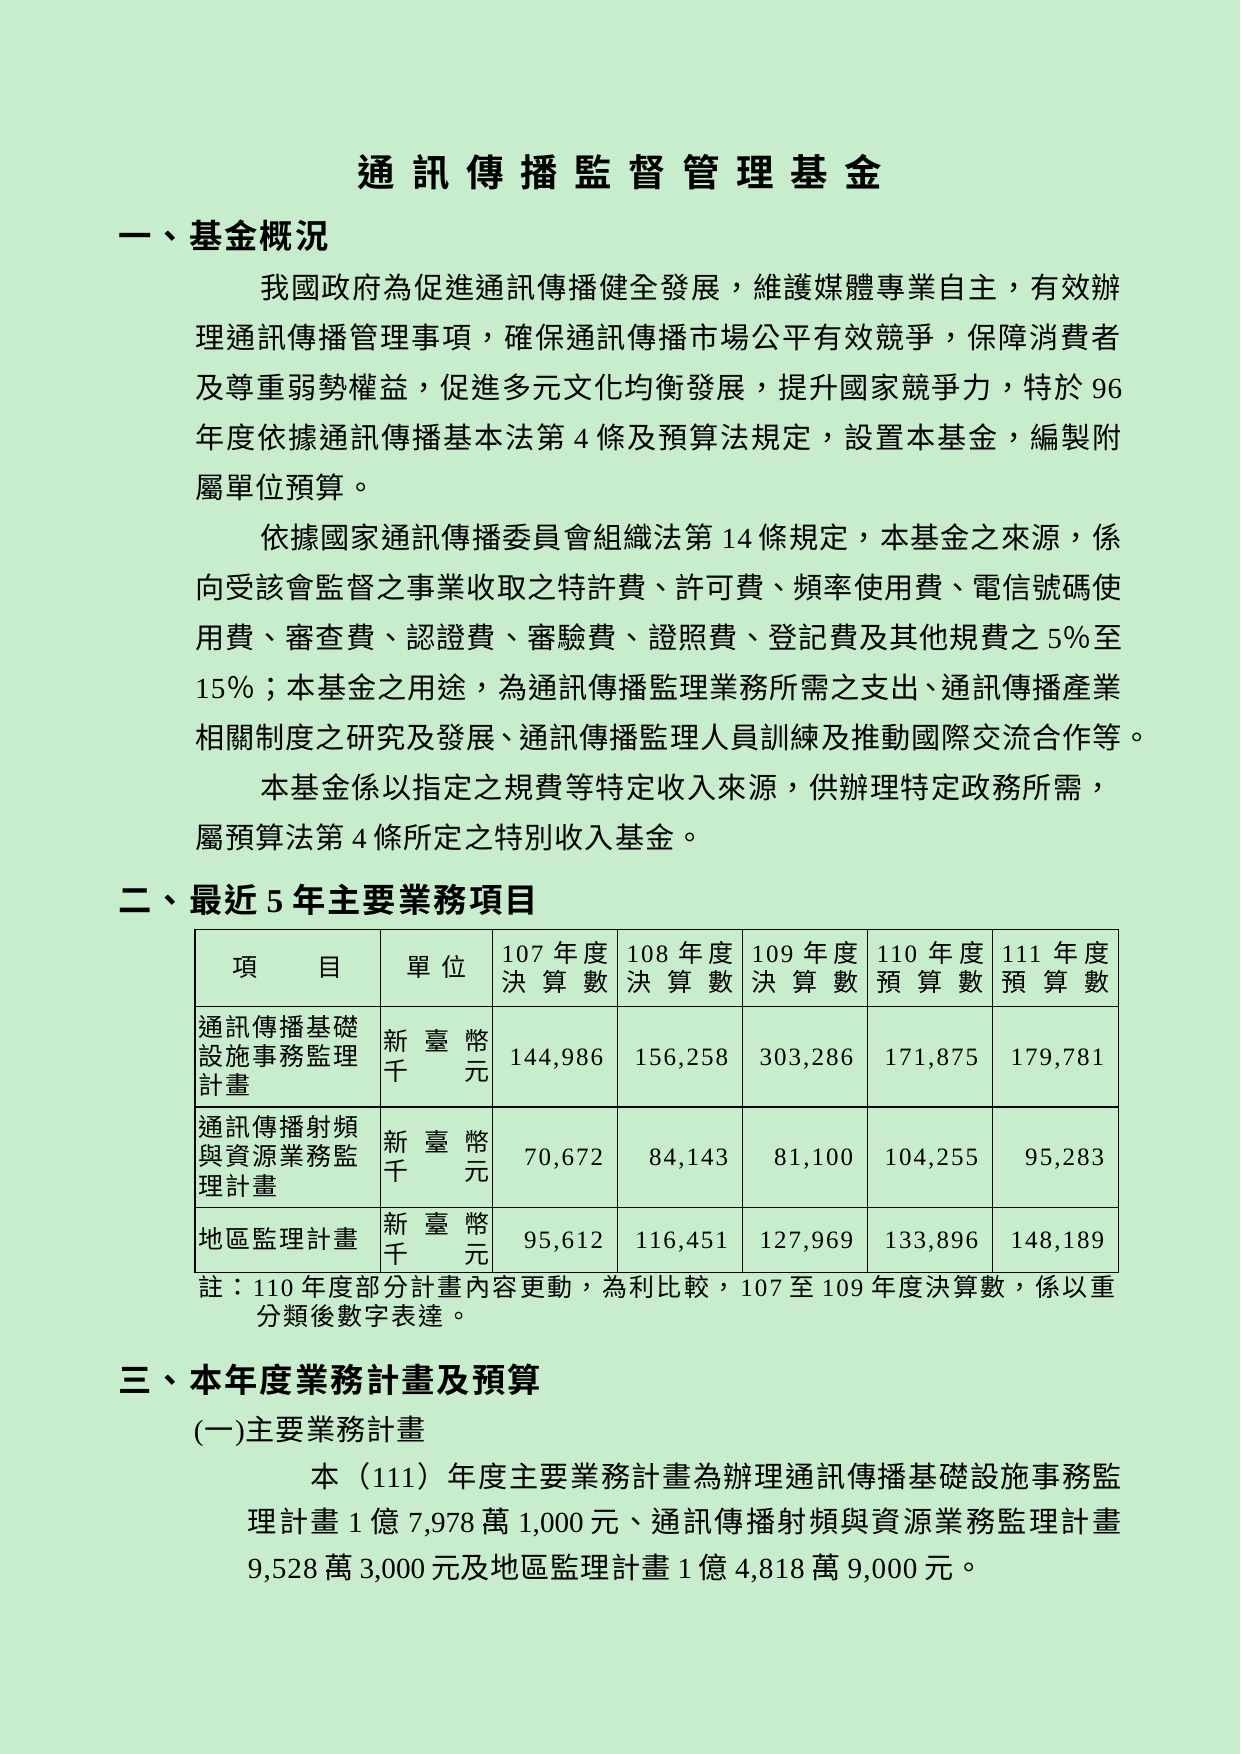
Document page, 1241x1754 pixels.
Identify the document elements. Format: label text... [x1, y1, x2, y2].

table_cell 新臺幣 千元 [381, 1208, 492, 1272]
table_cell 地區監理計畫 [196, 1208, 380, 1272]
text 我國政府為促進通訊傳播健全發展，維護媒體專業自主，有效辦理通訊傳播管理事項，確保通訊傳播市場公平有效競爭，保障消費者及尊重弱勢權益，促進多元文化均衡發展，提升國家競爭力，特於96年度依據通訊傳播基本法第4條及預算法規定，設置本基金，編製附屬單位預算。 [195, 258, 1122, 508]
text 本（111）年度主要業務計畫為辦理通訊傳播基礎設施事務監理計畫1億7,978萬1,000元、通訊傳播射頻與資源業務監理計畫9,528萬3,000元及地區監理計畫1億4,818萬9,000元。 [248, 1450, 1122, 1588]
table_cell 通訊傳播基礎設施事務監理計畫 [196, 1007, 380, 1106]
table_cell 303,286 [743, 1007, 867, 1106]
table_cell 171,875 [868, 1007, 992, 1106]
table_cell 116,451 [618, 1208, 742, 1272]
table_cell 104,255 [868, 1108, 992, 1207]
table_cell 通訊傳播射頻與資源業務監理計畫 [196, 1108, 380, 1207]
subtitle 通訊傳播監督管理基金 [118, 143, 1122, 197]
table_cell 新臺幣 千元 [381, 1007, 492, 1106]
table_cell 127,969 [743, 1208, 867, 1272]
table_header 108年度決算數 [618, 930, 742, 1006]
table_cell 新臺幣 千元 [381, 1108, 492, 1207]
subtitle 三、本年度業務計畫及預算 [118, 1350, 1122, 1402]
table_cell 註：110年度部分計畫內容更動，為利比較，107至109年度決算數，係以重分類後數字表達。 [195, 1273, 1119, 1335]
text 二、最近5年主要業務項目 [118, 873, 1122, 922]
text (一)主要業務計畫 [194, 1402, 1122, 1450]
table_cell 81,100 [743, 1108, 867, 1207]
table_cell 148,189 [993, 1208, 1118, 1272]
table_cell 95,283 [993, 1108, 1118, 1207]
table_cell 144,986 [493, 1007, 617, 1106]
table_cell 133,896 [868, 1208, 992, 1272]
table_header 111年度預算數 [993, 930, 1118, 1006]
table_cell 179,781 [993, 1007, 1118, 1106]
table_header 107年度決算數 [493, 930, 617, 1006]
table_header 項 目 [196, 930, 380, 1006]
table_header 110年度預算數 [868, 930, 992, 1006]
table_cell 70,672 [493, 1108, 617, 1207]
table_cell 95,612 [493, 1208, 617, 1272]
subtitle 一、基金概況 [118, 210, 1122, 258]
table_header 109年度決算數 [743, 930, 867, 1006]
table_cell 156,258 [618, 1007, 742, 1106]
table_header 單 位 [381, 930, 492, 1006]
table_cell 84,143 [618, 1108, 742, 1207]
text 本基金係以指定之規費等特定收入來源，供辦理特定政務所需，屬預算法第4條所定之特別收入基金。 [195, 758, 1114, 858]
text 依據國家通訊傳播委員會組織法第14條規定，本基金之來源，係向受該會監督之事業收取之特許費、許可費、頻率使用費、電信號碼使用費、審查費、認證費、審驗費、證照費、登記費及其他規費之5％至15％；本基金之用途，為通訊傳播監理業務所需之支出、通訊傳播產業相關制度之研究及發展、通訊傳播監理人員訓練及推動國際交流合作等。 [195, 508, 1122, 758]
